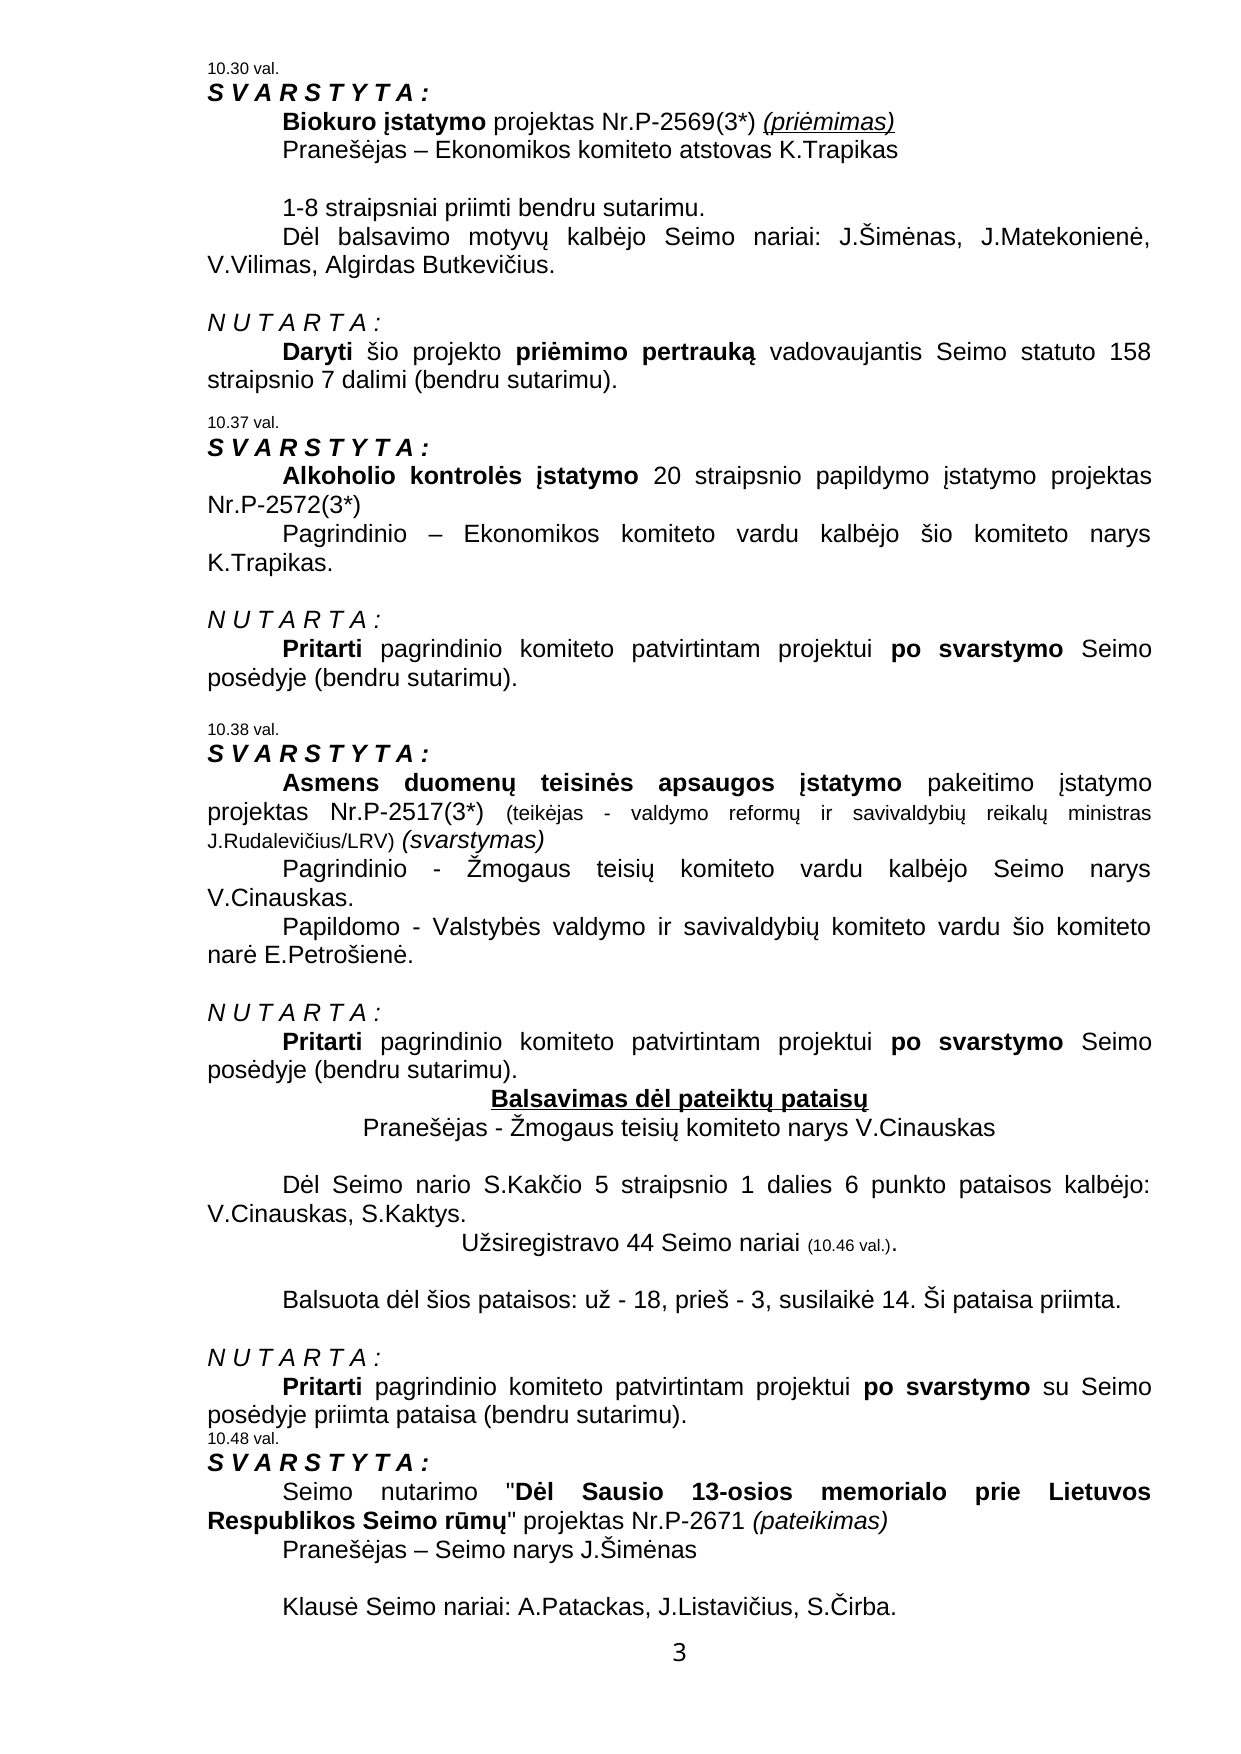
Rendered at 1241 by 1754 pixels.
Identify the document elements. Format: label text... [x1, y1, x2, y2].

text Balsavimas dėl pateiktų pataisų [207, 1084, 1152, 1113]
text 10.37 val. [207, 413, 1152, 432]
text Užsiregistravo 44 Seimo nariai (10.46 val.). [207, 1228, 1152, 1257]
text Dėl Seimo nario S.Kakčio 5 straipsnio 1 dalies 6 punkto pataisos kalbėjo: V.Cinauskas, S.Kaktys. [207, 1170, 1152, 1228]
text Seimo nutarimo "Dėl Sausio 13-osios memorialo prie Lietuvos Respublikos Seimo rūmų" projektas Nr.P-2671 (pateikimas) [207, 1477, 1152, 1534]
text Balsuota dėl šios pataisos: už - 18, prieš - 3, susilaikė 14. Ši pataisa priimta. [207, 1285, 1152, 1314]
text Pagrindinio - Žmogaus teisių komiteto vardu kalbėjo Seimo narys V.Cinauskas. [207, 854, 1152, 912]
text S V A R S T Y T A : [207, 1448, 1152, 1477]
text S V A R S T Y T A : [207, 739, 1152, 768]
text 10.30 val. [207, 59, 1152, 78]
text Papildomo - Valstybės valdymo ir savivaldybių komiteto vardu šio komiteto narė E.Petrošienė. [207, 912, 1152, 969]
text N U T A R T A : [207, 998, 1152, 1027]
text Alkoholio kontrolės įstatymo 20 straipsnio papildymo įstatymo projektas Nr.P-2572(3*) [207, 461, 1152, 519]
text Biokuro įstatymo projektas Nr.P-2569(3*) (priėmimas) [207, 107, 1152, 135]
text Daryti šio projekto priėmimo pertrauką vadovaujantis Seimo statuto 158 straipsnio 7 dalimi (bendru sutarimu). [207, 337, 1152, 394]
text Pagrindinio – Ekonomikos komiteto vardu kalbėjo šio komiteto narys K.Trapikas. [207, 519, 1152, 576]
text Pranešėjas – Seimo narys J.Šimėnas [207, 1534, 1152, 1563]
text Pritarti pagrindinio komiteto patvirtintam projektui po svarstymo su Seimo posėdyje priimta pataisa (bendru sutarimu). [207, 1372, 1152, 1429]
text 1-8 straipsniai priimti bendru sutarimu. [207, 193, 1152, 222]
text Pritarti pagrindinio komiteto patvirtintam projektui po svarstymo Seimo posėdyje (bendru sutarimu). [207, 1027, 1152, 1084]
text Pranešėjas - Žmogaus teisių komiteto narys V.Cinauskas [207, 1113, 1152, 1142]
text N U T A R T A : [207, 308, 1152, 337]
text N U T A R T A : [207, 605, 1152, 634]
text Pranešėjas – Ekonomikos komiteto atstovas K.Trapikas [207, 135, 1152, 164]
text Dėl balsavimo motyvų kalbėjo Seimo nariai: J.Šimėnas, J.Matekonienė, V.Vilimas, Algirdas Butkevičius. [207, 222, 1152, 279]
text Asmens duomenų teisinės apsaugos įstatymo pakeitimo įstatymo projektas Nr.P-2517(3*) (teikėjas - valdymo reformų ir savivaldybių reikalų ministras J.Rudalevičius/LRV) (svarstymas) [207, 768, 1152, 854]
text Klausė Seimo nariai: A.Patackas, J.Listavičius, S.Čirba. [207, 1592, 1152, 1621]
text S V A R S T Y T A : [207, 78, 1152, 107]
text 10.38 val. [207, 720, 1152, 739]
text Pritarti pagrindinio komiteto patvirtintam projektui po svarstymo Seimo posėdyje (bendru sutarimu). [207, 634, 1152, 691]
text 10.48 val. [207, 1429, 1152, 1448]
text S V A R S T Y T A : [207, 432, 1152, 461]
text N U T A R T A : [207, 1343, 1152, 1372]
